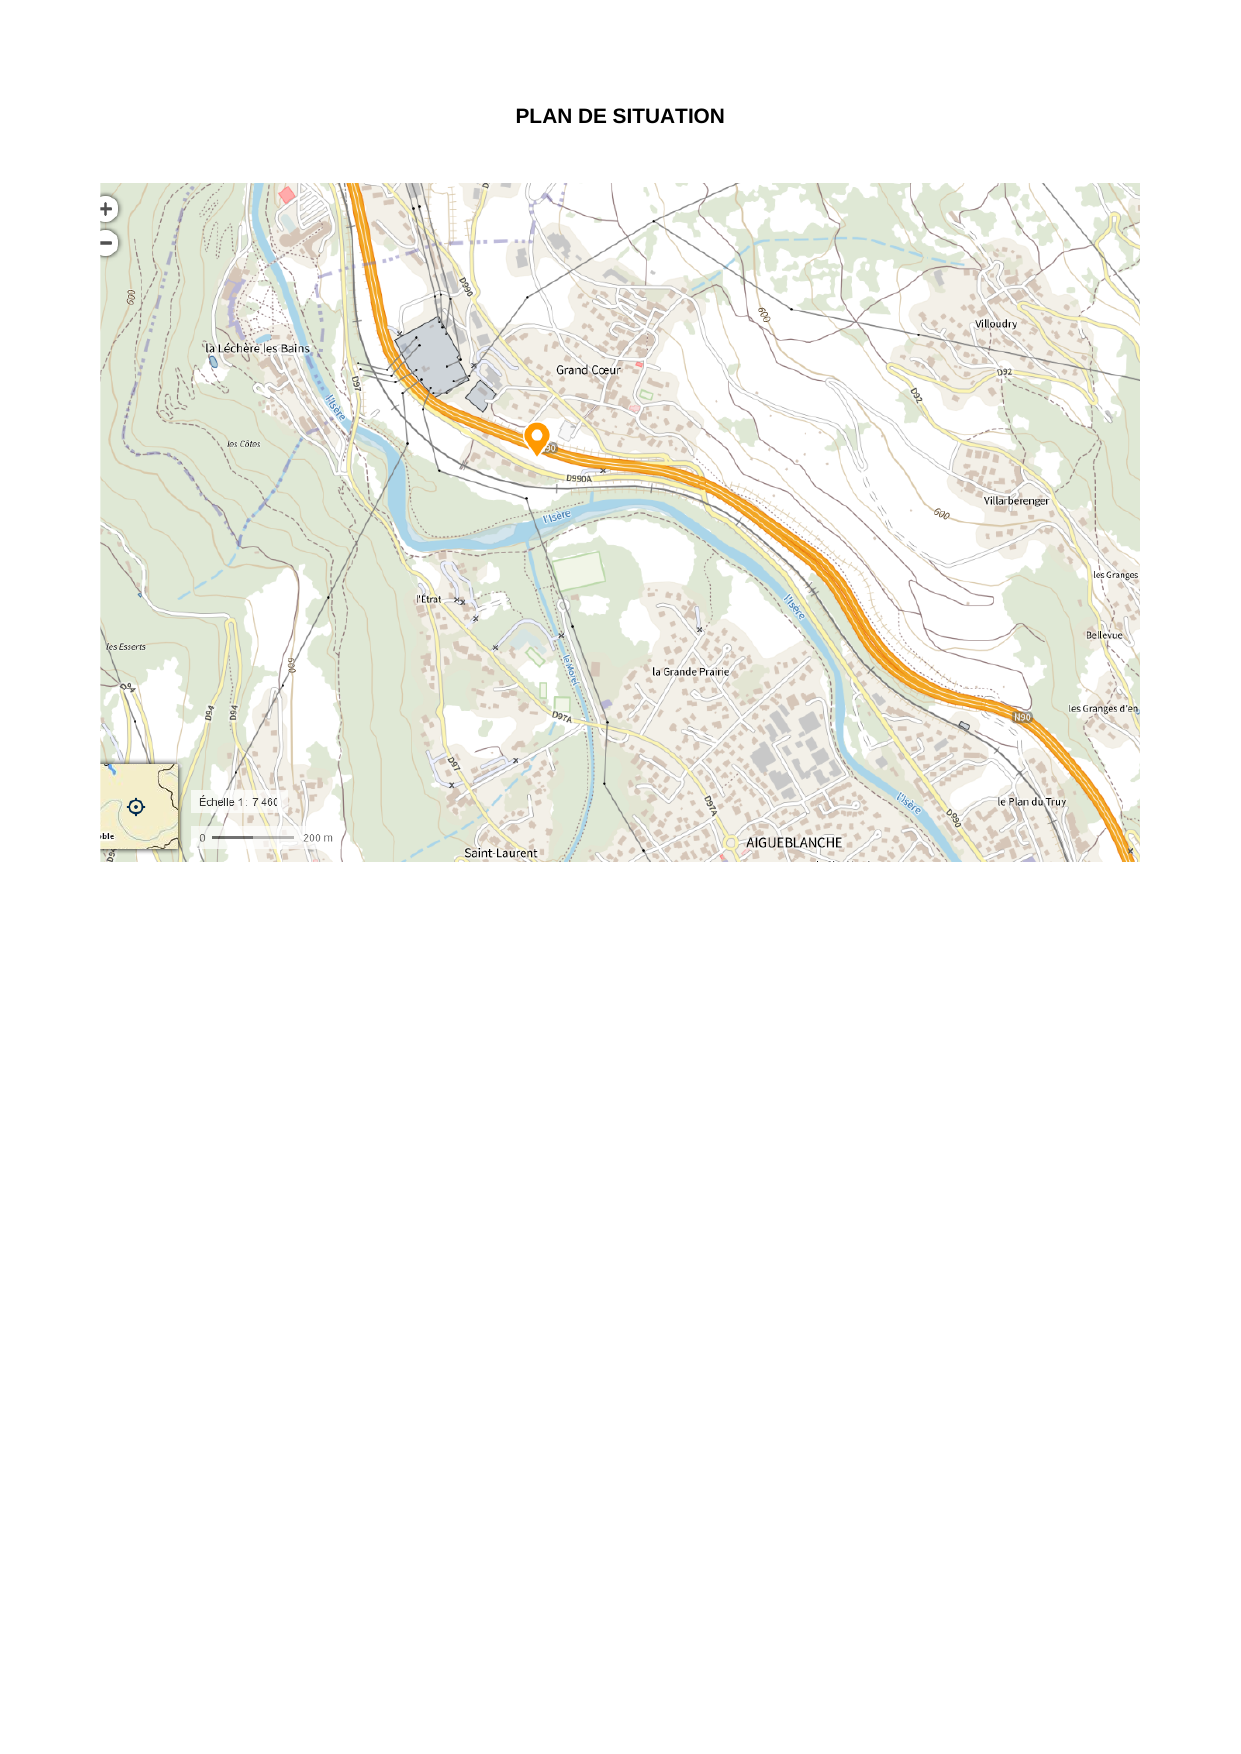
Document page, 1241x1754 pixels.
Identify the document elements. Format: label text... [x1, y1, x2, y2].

picture [100, 181, 1140, 865]
text PLAN DE SITUATION [100, 100, 1140, 127]
